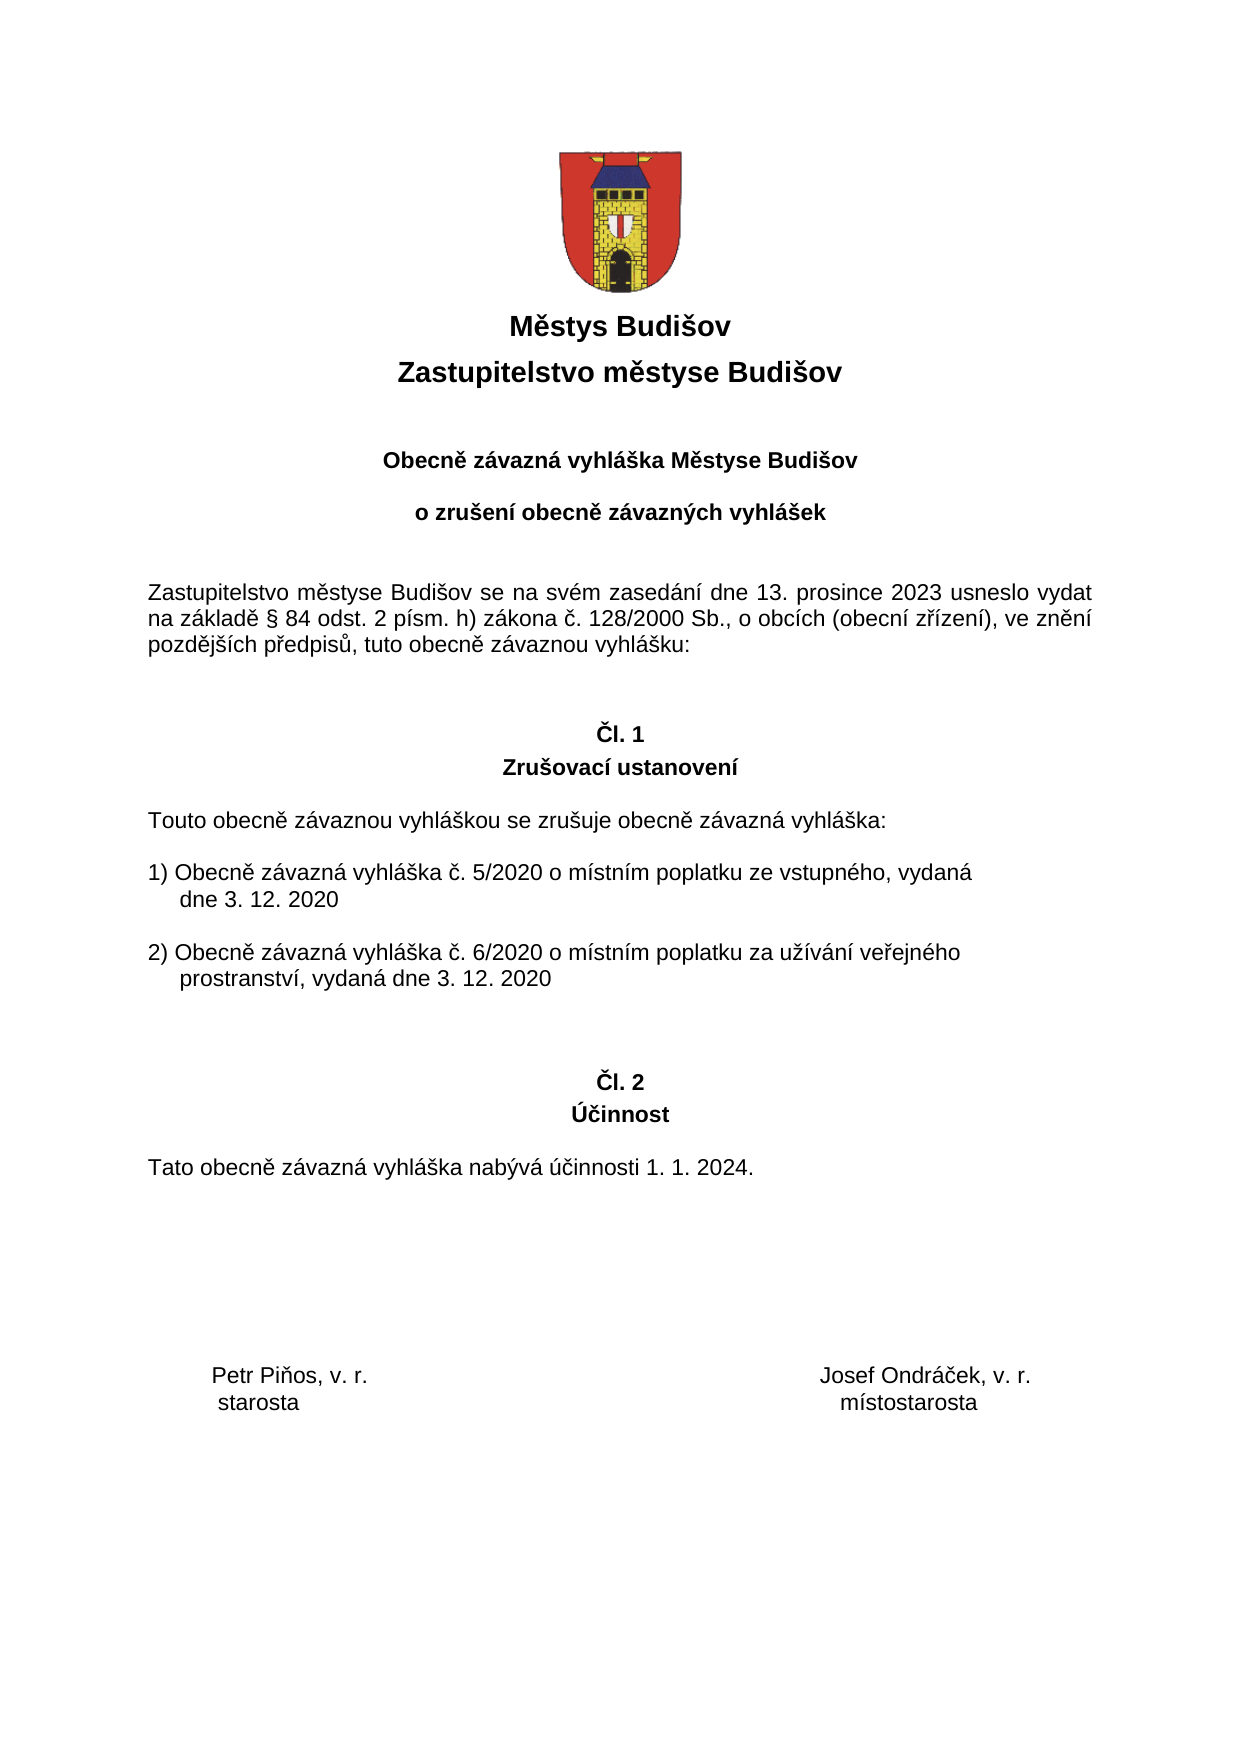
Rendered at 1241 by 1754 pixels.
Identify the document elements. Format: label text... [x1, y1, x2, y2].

text o zrušení obecně závazných vyhlášek [148, 499, 1093, 526]
subtitle Účinnost [148, 1101, 1093, 1128]
text starosta místostarosta [148, 1388, 1093, 1415]
subtitle Čl. 1 [148, 721, 1093, 748]
subtitle Čl. 2 [148, 1069, 1093, 1095]
text 2) Obecně závazná vyhláška č. 6/2020 o místním poplatku za užívání veřejného [148, 938, 1093, 965]
text Městys Budišov [148, 308, 1093, 342]
text Zrušovací ustanovení [148, 754, 1093, 780]
text Zastupitelstvo městyse Budišov se na svém zasedání dne 13. prosince 2023 usneslo vydat na základě § 84 odst. 2 písm. h) zákona č. 128/2000 Sb., o obcích (obecní zřízení), ve znění pozdějších předpisů, tuto obecně závaznou vyhlášku: [148, 578, 1093, 657]
text Obecně závazná vyhláška Městyse Budišov [148, 447, 1093, 473]
text 1) Obecně závazná vyhláška č. 5/2020 o místním poplatku ze vstupného, vydaná [148, 859, 1093, 886]
text Tato obecně závazná vyhláška nabývá účinnosti 1. 1. 2024. [148, 1154, 1093, 1181]
text Zastupitelstvo městyse Budišov [148, 354, 1093, 388]
text Petr Piňos, v. r. Josef Ondráček, v. r. [148, 1362, 1093, 1388]
text dne 3. 12. 2020 [148, 886, 1093, 912]
text prostranství, vydaná dne 3. 12. 2020 [148, 965, 1093, 991]
text Touto obecně závaznou vyhláškou se zrušuje obecně závazná vyhláška: [148, 807, 1093, 833]
